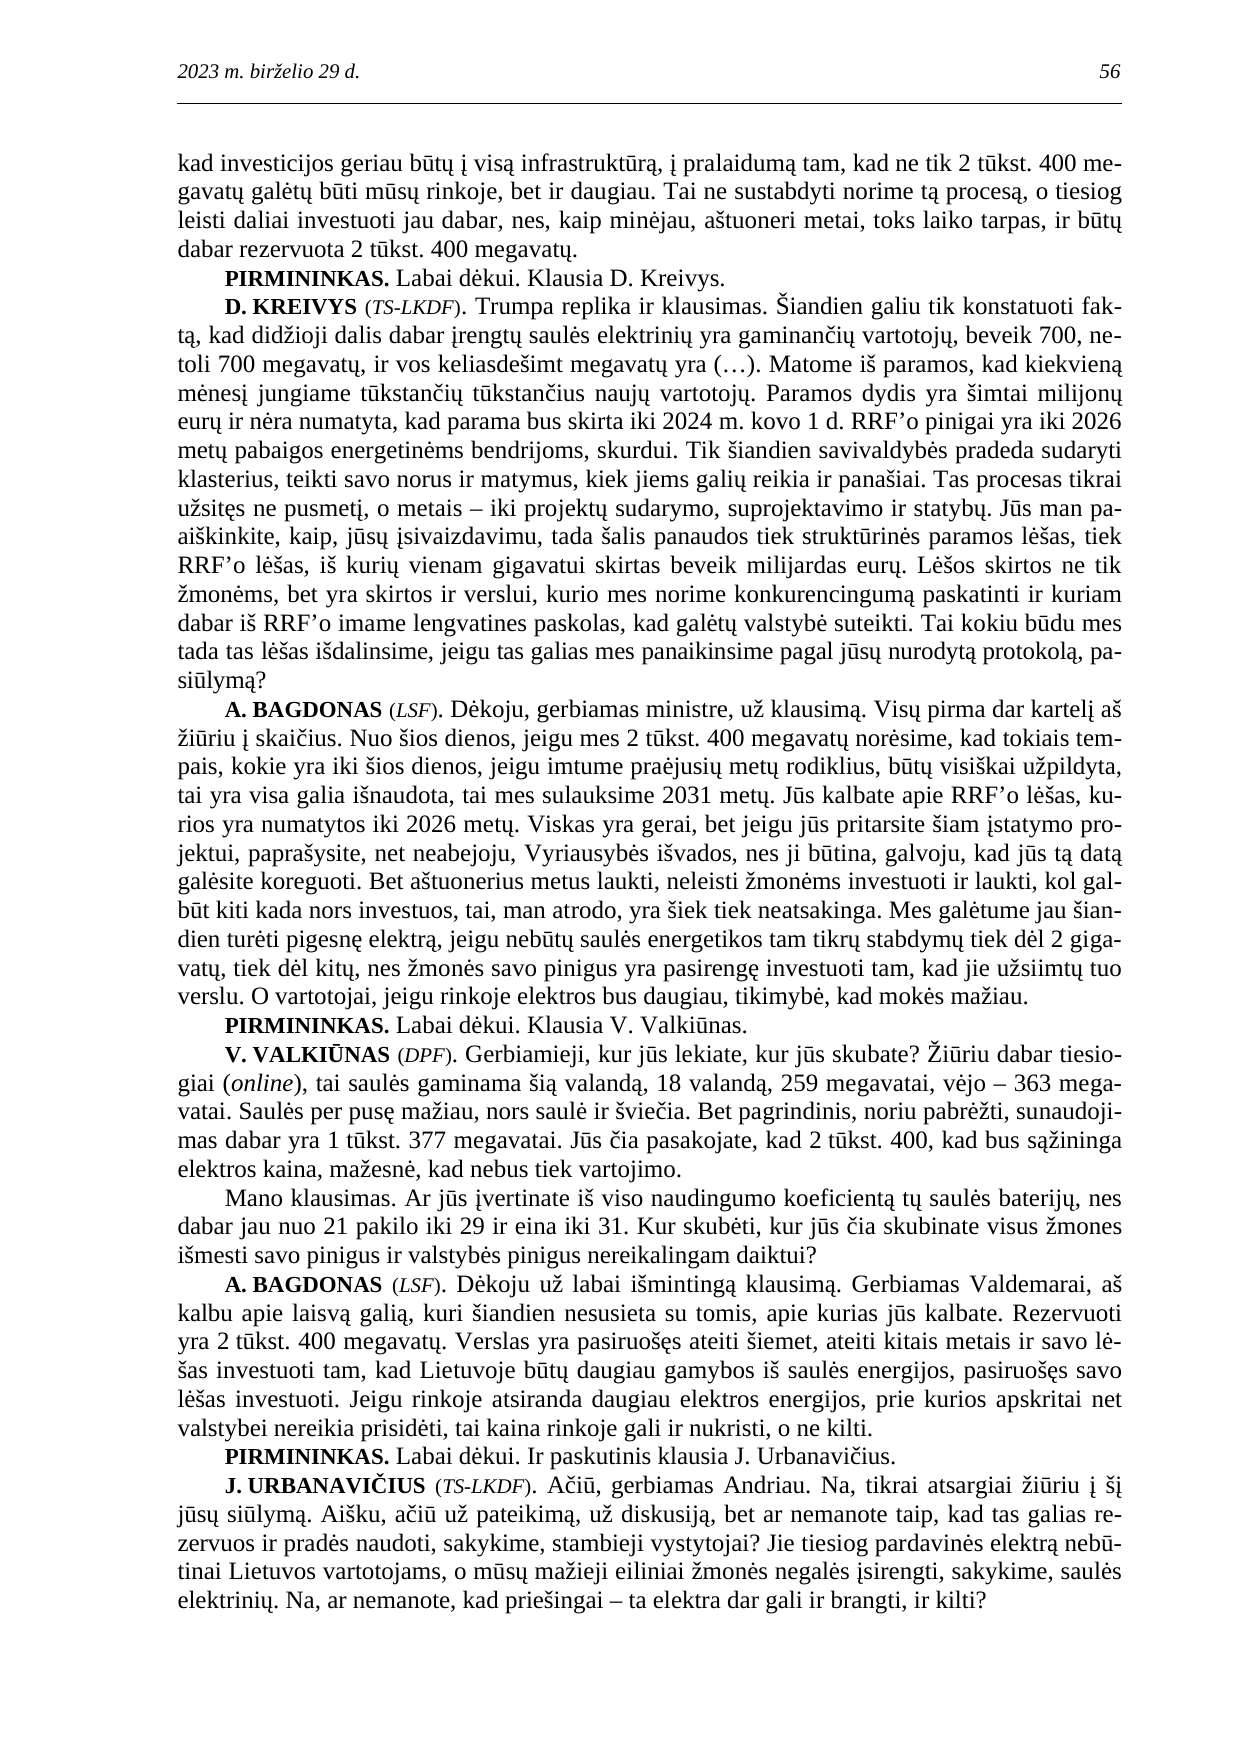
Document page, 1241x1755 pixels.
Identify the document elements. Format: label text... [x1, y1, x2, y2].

text kad in­ves­ti­ci­jos ge­riau bū­tų į vi­są in­fra­struk­tū­rą, į pra­lai­du­mą tam, kad ne tik 2 tūkst. 400 me­ga­va­tų ga­lė­tų bū­ti mū­sų rin­ko­je, bet ir dau­giau. Tai ne su­stab­dy­ti no­ri­me tą pro­ce­są, o tie­siog leis­ti da­liai in­ves­tuo­ti jau da­bar, nes, kaip mi­nė­jau, aš­tuo­ne­ri me­tai, toks lai­ko tar­pas, ir bū­tų da­bar re­zer­vuo­ta 2 tūkst. 400 me­ga­va­tų. [177, 148, 1122, 263]
text PIRMININKAS. La­bai dė­kui. Klau­sia V. Val­kiū­nas. [177, 1010, 1122, 1039]
text D. KREIVYS (TS-LKDF). Trum­pa re­pli­ka ir klau­si­mas. Šian­dien ga­liu tik kon­sta­tuo­ti fak­tą, kad di­džio­ji da­lis da­bar įreng­tų sau­lės elek­tri­nių yra ga­mi­nan­čių var­to­to­jų, be­veik 700, ne­to­li 700 me­ga­va­tų, ir vos ke­lias­de­šimt me­ga­va­tų yra (…). Ma­to­me iš pa­ra­mos, kad kiek­vie­ną mė­ne­sį jun­gia­me tūks­tan­čių tūks­tan­čius nau­jų var­to­to­jų. Pa­ra­mos dy­dis yra šim­tai mi­li­jo­nų eu­rų ir nė­ra nu­ma­ty­ta, kad pa­ra­ma bus skir­ta iki 2024 m. ko­vo 1 d. RRF’o pi­ni­gai yra iki 2026 me­tų pa­bai­gos ener­ge­ti­nėms ben­dri­joms, skur­dui. Tik šian­dien sa­vi­val­dy­bės pra­de­da su­da­ry­ti klas­te­rius, teik­ti sa­vo no­rus ir ma­ty­mus, kiek jiems ga­lių rei­kia ir pa­na­šiai. Tas pro­ce­sas tik­rai už­si­tęs ne pus­me­tį, o me­tais – iki pro­jek­tų su­da­ry­mo, su­pro­jek­ta­vi­mo ir sta­ty­bų. Jūs man pa­aiš­kin­ki­te, kaip, jū­sų įsi­vaiz­da­vi­mu, ta­da ša­lis pa­nau­dos tiek struk­tū­ri­nės pa­ra­mos lė­šas, tiek RRF’o lė­šas, iš ku­rių vie­nam gi­ga­va­tui skir­tas be­veik mi­li­jar­das eu­rų. Lė­šos skir­tos ne tik žmo­nėms, bet yra skir­tos ir ver­slui, ku­rio mes no­ri­me kon­ku­ren­cin­gu­mą pa­ska­tin­ti ir ku­riam da­bar iš RRF’o ima­me leng­va­ti­nes pa­sko­las, kad ga­lė­tų vals­ty­bė su­teik­ti. Tai ko­kiu bū­du mes ta­da tas lė­šas iš­da­lin­si­me, jei­gu tas ga­lias mes pa­nai­kin­si­me pa­gal jū­sų nu­ro­dy­tą pro­to­ko­lą, pa­siū­ly­mą? [177, 291, 1122, 694]
text A. BAGDONAS (LSF). Dė­ko­ju, ger­bia­mas mi­nist­re, už klau­si­mą. Vi­sų pir­ma dar kar­te­lį aš žiū­riu į skai­čius. Nuo šios die­nos, jei­gu mes 2 tūkst. 400 me­ga­va­tų no­rė­si­me, kad to­kiais tem­pais, ko­kie yra iki šios die­nos, jei­gu im­tu­me pra­ėju­sių me­tų ro­dik­lius, bū­tų vi­siš­kai už­pil­dy­ta, tai yra vi­sa ga­lia iš­nau­do­ta, tai mes su­lauk­si­me 2031 me­tų. Jūs kal­ba­te apie RRF’o lė­šas, ku­rios yra nu­ma­ty­tos iki 2026 me­tų. Vis­kas yra ge­rai, bet jei­gu jūs pri­tar­si­te šiam įsta­ty­mo pro­jek­tui, pa­pra­šy­si­te, net ne­abe­jo­ju, Vy­riau­sy­bės iš­va­dos, nes ji bū­ti­na, gal­vo­ju, kad jūs tą da­tą ga­lė­si­te ko­re­guo­ti. Bet aš­tuo­ne­rius me­tus lauk­ti, ne­leis­ti žmo­nėms in­ves­tuo­ti ir lauk­ti, kol gal­būt ki­ti ka­da nors in­ves­tuos, tai, man at­ro­do, yra šiek tiek ne­at­sa­kin­ga. Mes ga­lė­tu­me jau šian­dien tu­rė­ti pi­ges­nę elek­trą, jei­gu ne­bū­tų sau­lės ener­ge­ti­kos tam tik­rų stab­dy­mų tiek dėl 2 gi­ga­va­tų, tiek dėl ki­tų, nes žmo­nės sa­vo pi­ni­gus yra pa­si­ren­gę in­ves­tuo­ti tam, kad jie už­si­im­tų tuo ver­slu. O var­to­to­jai, jei­gu rin­ko­je elek­tros bus dau­giau, ti­ki­my­bė, kad mo­kės ma­žiau. [177, 694, 1122, 1010]
text V. VALKIŪNAS (DPF). Ger­bia­mie­ji, kur jūs le­kia­te, kur jūs sku­ba­te? Žiū­riu da­bar tie­sio­giai (on­li­ne), tai sau­lės ga­mi­na­ma šią va­lan­dą, 18 va­lan­dą, 259 me­ga­va­tai, vė­jo – 363 me­ga­va­tai. Sau­lės per pu­sę ma­žiau, nors sau­lė ir švie­čia. Bet pa­grin­di­nis, no­riu pa­brėž­ti, su­nau­do­ji­mas da­bar yra 1 tūkst. 377 me­ga­va­tai. Jūs čia pa­sa­ko­ja­te, kad 2 tūkst. 400, kad bus są­ži­nin­ga elek­tros kai­na, ma­žes­nė, kad ne­bus tiek var­to­ji­mo. [177, 1039, 1122, 1183]
text Ma­no klau­si­mas. Ar jūs įver­ti­na­te iš vi­so nau­din­gu­mo ko­e­fi­cien­tą tų sau­lės ba­te­ri­jų, nes da­bar jau nuo 21 pa­ki­lo iki 29 ir ei­na iki 31. Kur sku­bė­ti, kur jūs čia sku­bi­na­te vi­sus žmo­nes iš­mes­ti sa­vo pi­ni­gus ir vals­ty­bės pi­ni­gus ne­rei­ka­lin­gam daik­tui? [177, 1183, 1122, 1269]
text PIRMININKAS. La­bai dė­kui. Klau­sia D. Krei­vys. [177, 263, 1122, 291]
text A. BAGDONAS (LSF). Dė­ko­ju už la­bai iš­min­tin­gą klau­si­mą. Ger­bia­mas Val­de­ma­rai, aš kal­bu apie lais­vą ga­lią, ku­ri šian­dien ne­su­sie­ta su to­mis, apie ku­rias jūs kal­ba­te. Re­zer­vuo­ti yra 2 tūkst. 400 me­ga­va­tų. Ver­slas yra pa­si­ruo­šęs at­ei­ti šie­met, at­ei­ti ki­tais me­tais ir sa­vo lė­šas in­ves­tuo­ti tam, kad Lie­tu­vo­je bū­tų dau­giau ga­my­bos iš sau­lės ener­gi­jos, pa­si­ruo­šęs sa­vo lė­šas in­ves­tuo­ti. Jei­gu rin­ko­je at­si­ran­da dau­giau elek­tros ener­gi­jos, prie ku­rios ap­skri­tai net vals­ty­bei ne­rei­kia pri­si­dė­ti, tai kai­na rin­ko­je ga­li ir nu­kris­ti, o ne kil­ti. [177, 1269, 1122, 1441]
text PIRMININKAS. La­bai dė­kui. Ir pas­ku­ti­nis klau­sia J. Ur­ba­na­vi­čius. [177, 1441, 1122, 1470]
text J. URBANAVIČIUS (TS-LKDF). Ačiū, ger­bia­mas An­driau. Na, tik­rai at­sar­giai žiū­riu į šį jū­sų siū­ly­mą. Aiš­ku, ačiū už pa­tei­ki­mą, už dis­ku­si­ją, bet ar ne­ma­no­te taip, kad tas ga­lias re­zer­vuos ir pra­dės nau­do­ti, sa­ky­ki­me, stam­bie­ji vys­ty­to­jai? Jie tie­siog par­da­vi­nės elek­trą ne­bū­ti­nai Lie­tu­vos var­to­to­jams, o mū­sų ma­žie­ji ei­li­niai žmo­nės ne­ga­lės įsi­reng­ti, sa­ky­ki­me, sau­lės elek­tri­nių. Na, ar ne­ma­no­te, kad prie­šin­gai – ta elek­tra dar ga­li ir brang­ti, ir kil­ti? [177, 1470, 1122, 1614]
